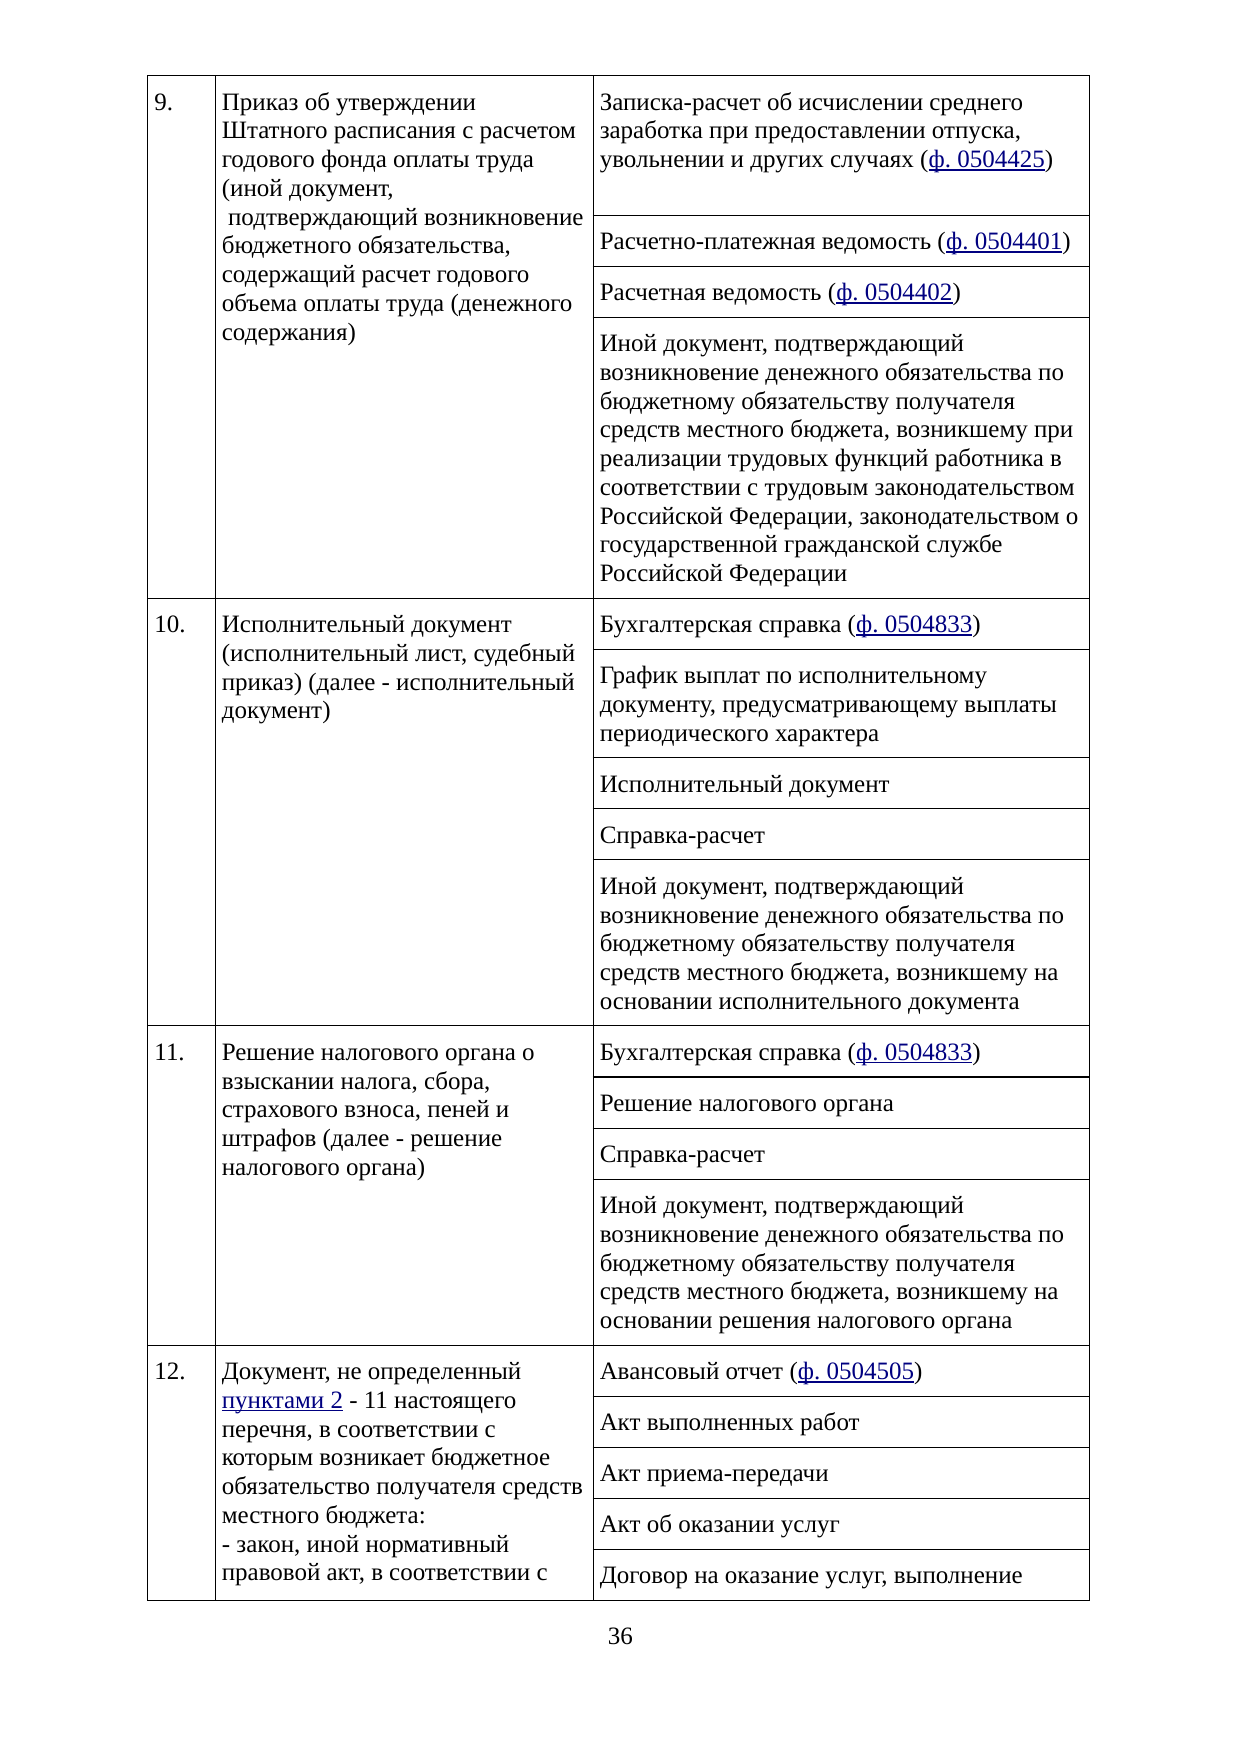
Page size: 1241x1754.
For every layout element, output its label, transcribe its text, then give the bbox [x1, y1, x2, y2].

table_cell Справка-расчет [594, 809, 1089, 859]
table_cell Приказ об утверждении Штатного расписания с расчетом годового фонда оплаты труда (иной документ, подтверждающий возникновение бюджетного обязательства, содержащий расчет годового объема оплаты труда (денежного содержания) [216, 76, 593, 598]
table_cell Решение налогового органа [594, 1078, 1089, 1127]
table_cell Справка-расчет [594, 1129, 1089, 1178]
table_cell Иной документ, подтверждающий возникновение денежного обязательства по бюджетному обязательству получателя средств местного бюджета, возникшему на основании решения налогового органа [594, 1180, 1089, 1344]
table_cell Исполнительный документ (исполнительный лист, судебный приказ) (далее - исполнительный документ) [216, 599, 593, 1025]
table_cell 9. [148, 76, 215, 598]
table_cell График выплат по исполнительному документу, предусматривающему выплаты периодического характера [594, 650, 1089, 757]
table_cell Акт об оказании услуг [594, 1499, 1089, 1549]
table_cell Бухгалтерская справка (ф. 0504833) [594, 1026, 1089, 1076]
table_cell Бухгалтерская справка (ф. 0504833) [594, 599, 1089, 649]
table_cell 11. [148, 1026, 215, 1344]
table_cell Иной документ, подтверждающий возникновение денежного обязательства по бюджетному обязательству получателя средств местного бюджета, возникшему при реализации трудовых функций работника в соответствии с трудовым законодательством Российской Федерации, законодательством о государственной гражданской службе Российской Федерации [594, 318, 1089, 598]
table_cell 10. [148, 599, 215, 1025]
table_cell Расчетная ведомость (ф. 0504402) [594, 267, 1089, 317]
table_cell Документ, не определенный пунктами 2 - 11 настоящего перечня, в соответствии с которым возникает бюджетное обязательство получателя средств местного бюджета: - закон, иной нормативный правовой акт, в соответствии с [216, 1346, 593, 1600]
table_cell Расчетно-платежная ведомость (ф. 0504401) [594, 216, 1089, 266]
table_cell Авансовый отчет (ф. 0504505) [594, 1346, 1089, 1396]
table_cell Договор на оказание услуг, выполнение [594, 1550, 1089, 1600]
table_cell Решение налогового органа о взыскании налога, сбора, страхового взноса, пеней и штрафов (далее - решение налогового органа) [216, 1026, 593, 1344]
table_cell 12. [148, 1346, 215, 1600]
table_cell Акт приема-передачи [594, 1448, 1089, 1498]
table_cell Иной документ, подтверждающий возникновение денежного обязательства по бюджетному обязательству получателя средств местного бюджета, возникшему на основании исполнительного документа [594, 860, 1089, 1025]
table_cell Акт выполненных работ [594, 1397, 1089, 1447]
table_cell Исполнительный документ [594, 758, 1089, 808]
table_cell Записка-расчет об исчислении среднего заработка при предоставлении отпуска, увольнении и других случаях (ф. 0504425) [594, 76, 1089, 214]
